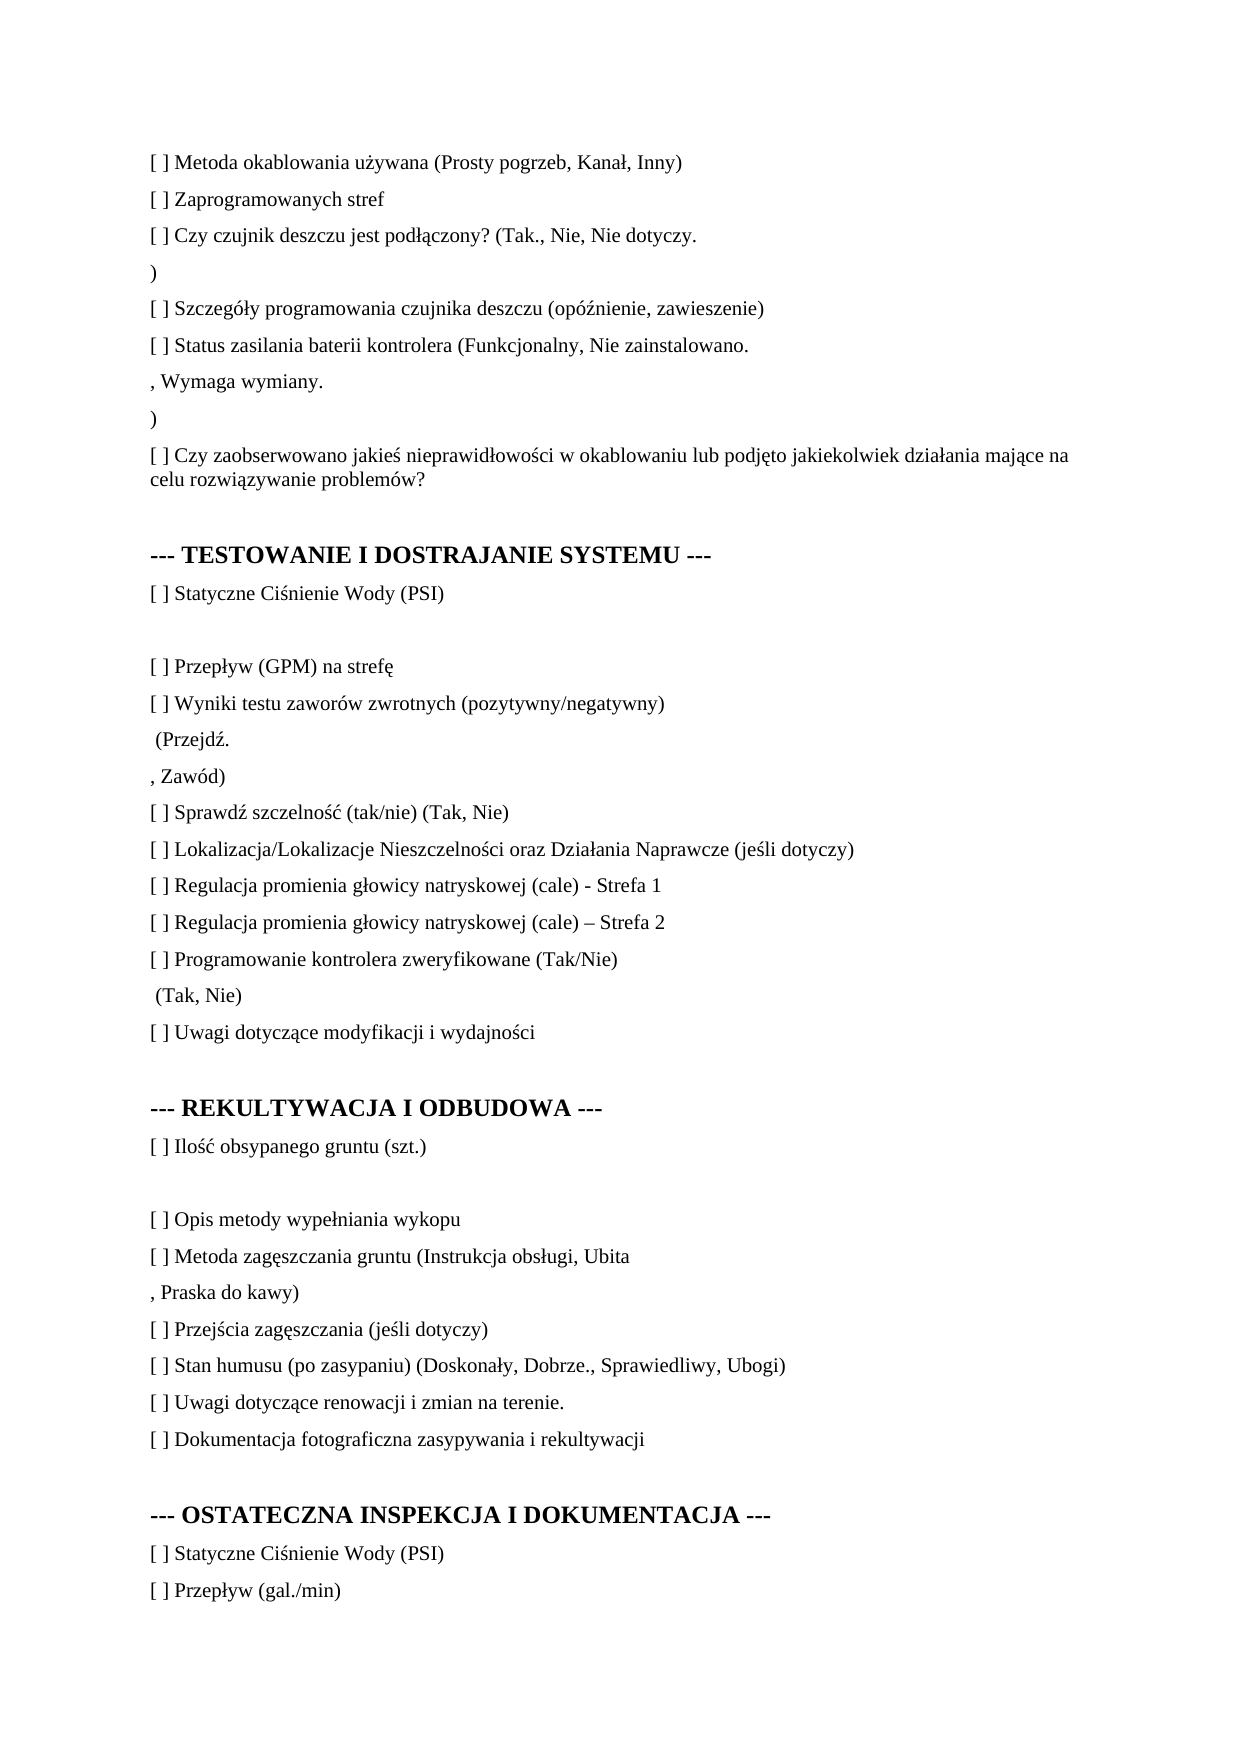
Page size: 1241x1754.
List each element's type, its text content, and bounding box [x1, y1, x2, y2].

text ) [150, 260, 1090, 284]
text [ ] Statyczne Ciśnienie Wody (PSI) [150, 581, 1090, 605]
text --- OSTATECZNA INSPEKCJA I DOKUMENTACJA --- [150, 1500, 1090, 1528]
text , Praska do kawy) [150, 1280, 1090, 1304]
text [ ] Zaprogramowanych stref [150, 187, 1090, 211]
text (Tak, Nie) [150, 983, 1090, 1007]
text [ ] Szczegóły programowania czujnika deszczu (opóźnienie, zawieszenie) [150, 296, 1090, 320]
text [ ] Przejścia zagęszczania (jeśli dotyczy) [150, 1317, 1090, 1341]
text [ ] Uwagi dotyczące renowacji i zmian na terenie. [150, 1390, 1090, 1414]
text [ ] Ilość obsypanego gruntu (szt.) [150, 1134, 1090, 1158]
text [ ] Czy czujnik deszczu jest podłączony? (Tak., Nie, Nie dotyczy. [150, 223, 1090, 247]
text [ ] Czy zaobserwowano jakieś nieprawidłowości w okablowaniu lub podjęto jakiekolwiek działania mające na celu rozwiązywanie problemów? [150, 442, 1090, 491]
text [ ] Przepływ (gal./min) [150, 1577, 1090, 1602]
text [ ] Opis metody wypełniania wykopu [150, 1207, 1090, 1231]
text [ ] Przepływ (GPM) na strefę [150, 654, 1090, 678]
text , Wymaga wymiany. [150, 369, 1090, 393]
text [ ] Programowanie kontrolera zweryfikowane (Tak/Nie) [150, 947, 1090, 971]
text , Zawód) [150, 764, 1090, 788]
text [ ] Sprawdź szczelność (tak/nie) (Tak, Nie) [150, 800, 1090, 824]
text [ ] Wyniki testu zaworów zwrotnych (pozytywny/negatywny) [150, 691, 1090, 715]
text [ ] Stan humusu (po zasypaniu) (Doskonały, Dobrze., Sprawiedliwy, Ubogi) [150, 1353, 1090, 1377]
text [ ] Regulacja promienia głowicy natryskowej (cale) - Strefa 1 [150, 873, 1090, 897]
text [ ] Statyczne Ciśnienie Wody (PSI) [150, 1541, 1090, 1565]
text [ ] Lokalizacja/Lokalizacje Nieszczelności oraz Działania Naprawcze (jeśli dotyczy) [150, 837, 1090, 861]
text [ ] Metoda zagęszczania gruntu (Instrukcja obsługi, Ubita [150, 1244, 1090, 1268]
text ) [150, 406, 1090, 430]
text (Przejdź. [150, 727, 1090, 751]
text --- TESTOWANIE I DOSTRAJANIE SYSTEMU --- [150, 540, 1090, 568]
text --- REKULTYWACJA I ODBUDOWA --- [150, 1093, 1090, 1122]
text [ ] Regulacja promienia głowicy natryskowej (cale) – Strefa 2 [150, 910, 1090, 934]
text [ ] Metoda okablowania używana (Prosty pogrzeb, Kanał, Inny) [150, 150, 1090, 174]
text [ ] Uwagi dotyczące modyfikacji i wydajności [150, 1020, 1090, 1044]
text [ ] Dokumentacja fotograficzna zasypywania i rekultywacji [150, 1427, 1090, 1451]
text [ ] Status zasilania baterii kontrolera (Funkcjonalny, Nie zainstalowano. [150, 333, 1090, 357]
